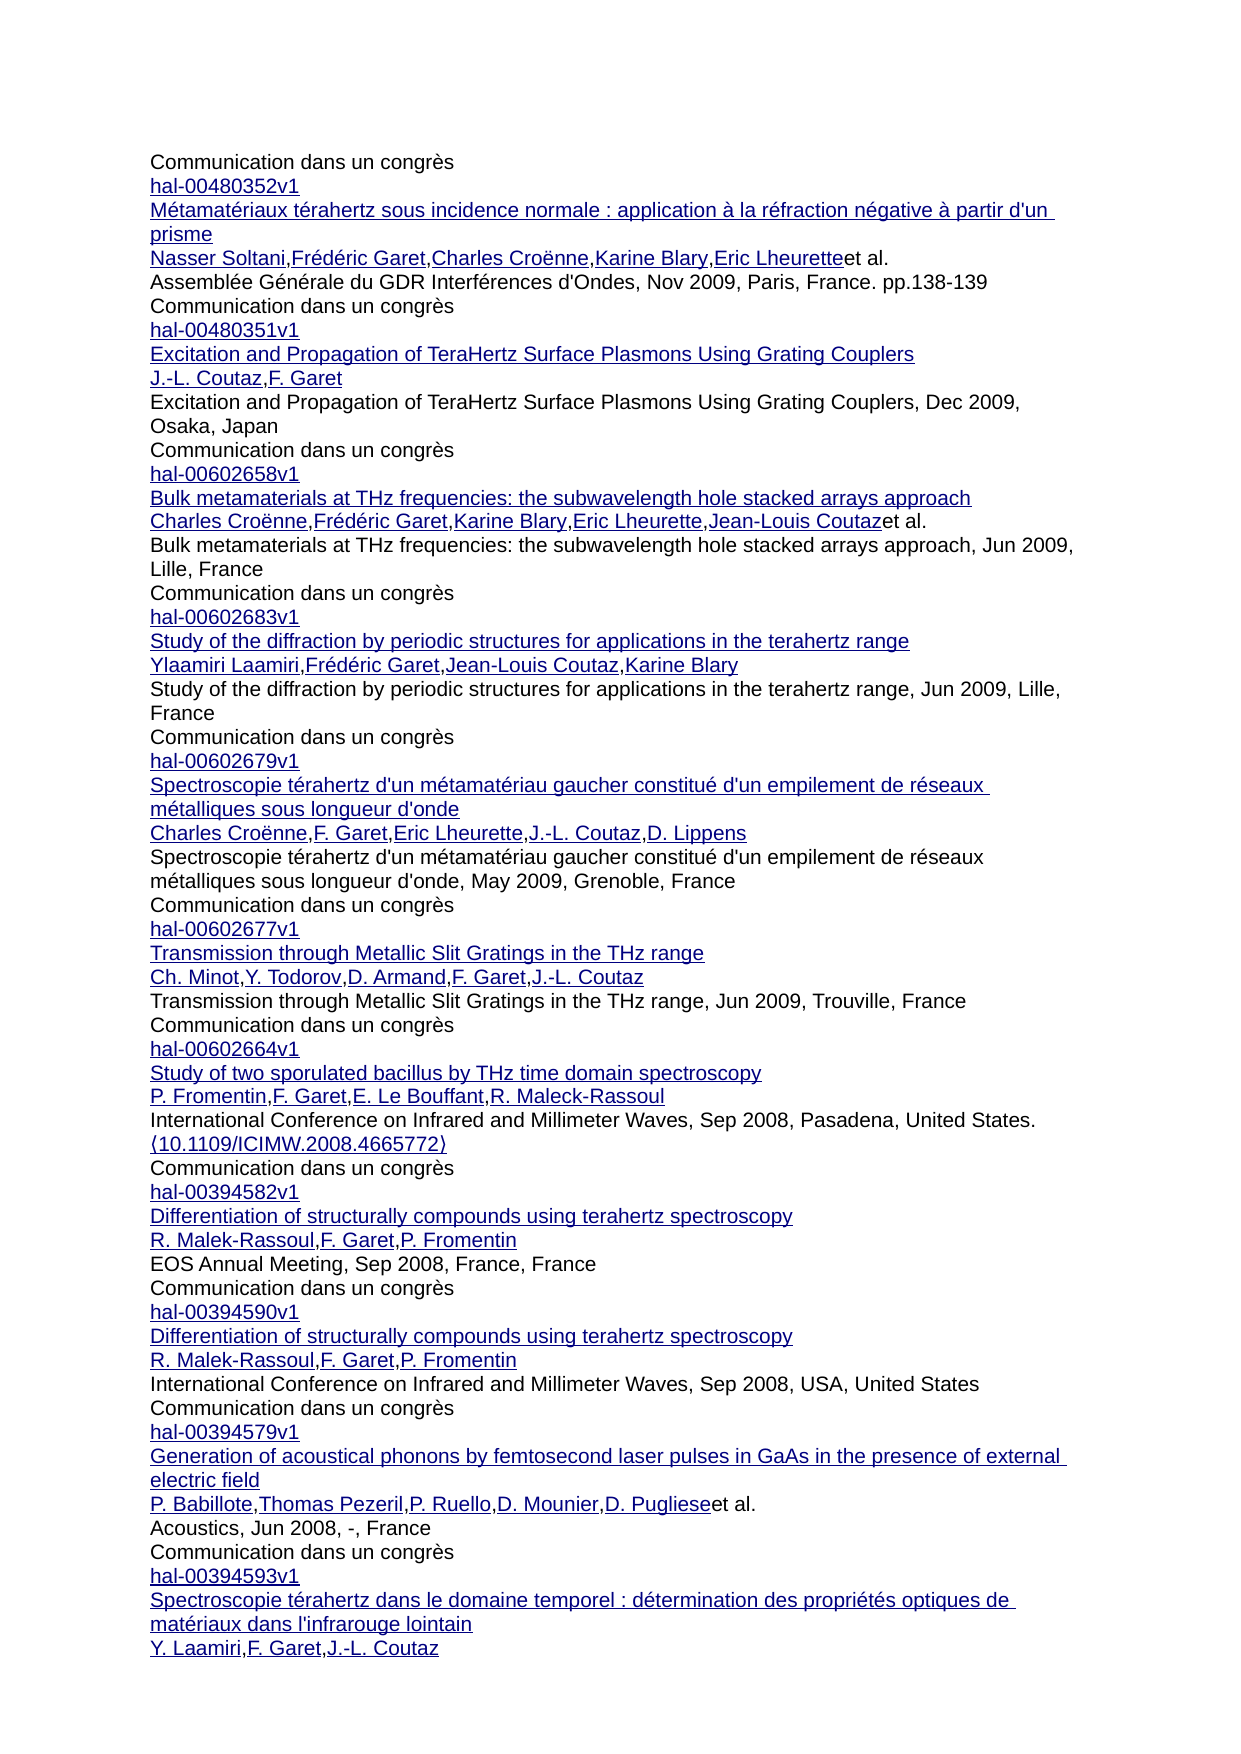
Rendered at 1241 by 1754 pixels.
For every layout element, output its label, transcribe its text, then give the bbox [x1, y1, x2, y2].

table_cell Differentiation of structurally compounds using terahertz spectroscopy R. Malek-Rassoul,F. Garet,P. Fromentin EOS Annual Meeting, Sep 2008, France, France Communication dans un congrès hal-00394590v1 [150, 1204, 1090, 1324]
table_cell Spectroscopie térahertz dans le domaine temporel : détermination des propriétés optiques de matériaux dans l'infrarouge lointain Y. Laamiri,F. Garet,J.-L. Coutaz [150, 1588, 1090, 1659]
table_cell Communication dans un congrès hal-00480352v1 [150, 150, 1090, 198]
table_cell Study of two sporulated bacillus by THz time domain spectroscopy P. Fromentin,F. Garet,E. Le Bouffant,R. Maleck-Rassoul International Conference on Infrared and Millimeter Waves, Sep 2008, Pasadena, United States. ⟨10.1109/ICIMW.2008.4665772⟩ Communication dans un congrès hal-00394582v1 [150, 1060, 1090, 1204]
table_cell Spectroscopie térahertz d'un métamatériau gaucher constitué d'un empilement de réseaux métalliques sous longueur d'onde Charles Croënne,F. Garet,Eric Lheurette,J.-L. Coutaz,D. Lippens Spectroscopie térahertz d'un métamatériau gaucher constitué d'un empilement de réseaux métalliques sous longueur d'onde, May 2009, Grenoble, France Communication dans un congrès hal-00602677v1 [150, 773, 1090, 941]
table_cell Excitation and Propagation of TeraHertz Surface Plasmons Using Grating Couplers J.-L. Coutaz,F. Garet Excitation and Propagation of TeraHertz Surface Plasmons Using Grating Couplers, Dec 2009, Osaka, Japan Communication dans un congrès hal-00602658v1 [150, 342, 1090, 485]
table_cell Bulk metamaterials at THz frequencies: the subwavelength hole stacked arrays approach Charles Croënne,Frédéric Garet,Karine Blary,Eric Lheurette,Jean-Louis Coutazet al. Bulk metamaterials at THz frequencies: the subwavelength hole stacked arrays approach, Jun 2009, Lille, France Communication dans un congrès hal-00602683v1 [150, 485, 1090, 629]
table_cell Métamatériaux térahertz sous incidence normale : application à la réfraction négative à partir d'un prisme Nasser Soltani,Frédéric Garet,Charles Croënne,Karine Blary,Eric Lheuretteet al. Assemblée Générale du GDR Interférences d'Ondes, Nov 2009, Paris, France. pp.138-139 Communication dans un congrès hal-00480351v1 [150, 198, 1090, 342]
table_cell Generation of acoustical phonons by femtosecond laser pulses in GaAs in the presence of external electric field P. Babillote,Thomas Pezeril,P. Ruello,D. Mounier,D. Puglieseet al. Acoustics, Jun 2008, -, France Communication dans un congrès hal-00394593v1 [150, 1444, 1090, 1587]
table_cell Study of the diffraction by periodic structures for applications in the terahertz range Ylaamiri Laamiri,Frédéric Garet,Jean-Louis Coutaz,Karine Blary Study of the diffraction by periodic structures for applications in the terahertz range, Jun 2009, Lille, France Communication dans un congrès hal-00602679v1 [150, 629, 1090, 773]
table_cell Differentiation of structurally compounds using terahertz spectroscopy R. Malek-Rassoul,F. Garet,P. Fromentin International Conference on Infrared and Millimeter Waves, Sep 2008, USA, United States Communication dans un congrès hal-00394579v1 [150, 1324, 1090, 1444]
table_cell Transmission through Metallic Slit Gratings in the THz range Ch. Minot,Y. Todorov,D. Armand,F. Garet,J.-L. Coutaz Transmission through Metallic Slit Gratings in the THz range, Jun 2009, Trouville, France Communication dans un congrès hal-00602664v1 [150, 941, 1090, 1060]
